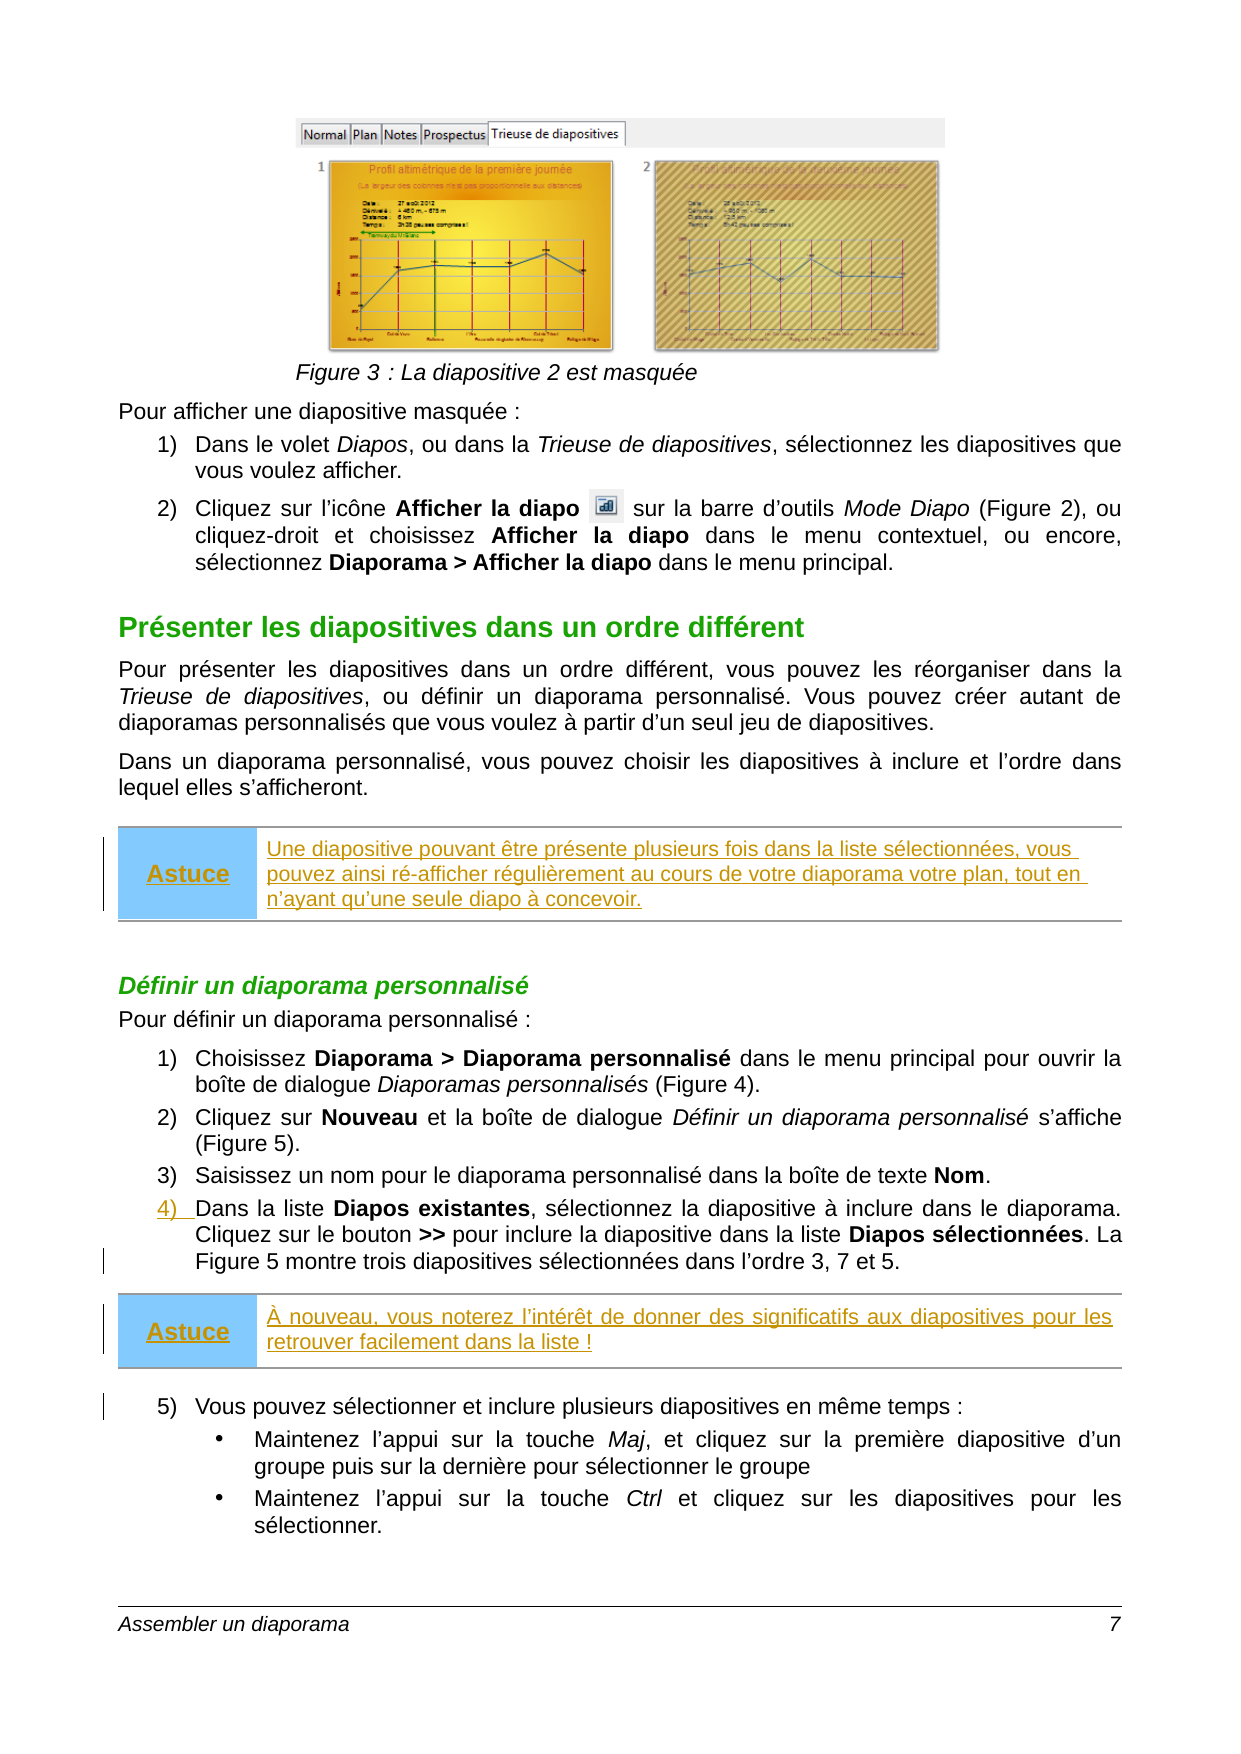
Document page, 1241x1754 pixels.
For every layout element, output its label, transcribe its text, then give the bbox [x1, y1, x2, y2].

subtitle Définir un diaporama personnalisé [118, 971, 1122, 999]
text Pour définir un diaporama personnalisé : [118, 1006, 1122, 1032]
table_header Astuce [118, 1295, 257, 1367]
table_header À nouveau, vous noterez l’intérêt de donner des significatifs aux diapositives pour les retrouver facilement dans la liste ! [258, 1295, 1122, 1367]
text Figure 3 : La diapositive 2 est masquée [295, 360, 945, 386]
table_header Une diapositive pouvant être présente plusieurs fois dans la liste sélectionnées, vous pouvez ainsi ré-afficher régulièrement au cours de votre diaporama votre plan, tout en n’ayant qu’une seule diapo à concevoir. [258, 828, 1122, 919]
subtitle Présenter les diapositives dans un ordre différent [118, 611, 1122, 644]
list Maintenez l’appui sur la touche Ctrl et cliquez sur les diapositives pour les sélectionner. [215, 1485, 1122, 1538]
picture [295, 118, 945, 360]
text Dans un diaporama personnalisé, vous pouvez choisir les diapositives à inclure et l’ordre dans lequel elles s’afficheront. [118, 748, 1122, 801]
list Cliquez sur l’icône Afficher la diapo sur la barre d’outils Mode Diapo (Figure 2), ou cliquez-droit et choisissez Afficher la diapo dans le menu contextuel, ou encore, sélectionnez Diaporama > Afficher la diapo dans le menu principal. [177, 490, 1122, 575]
list Dans le volet Diapos, ou dans la Trieuse de diapositives, sélectionnez les diapositives que vous voulez afficher. [177, 431, 1122, 483]
text Pour présenter les diapositives dans un ordre différent, vous pouvez les réorganiser dans la Trieuse de diapositives, ou définir un diaporama personnalisé. Vous pouvez créer autant de diaporamas personnalisés que vous voulez à partir d’un seul jeu de diapositives. [118, 656, 1122, 736]
list Saisissez un nom pour le diaporama personnalisé dans la boîte de texte Nom. [177, 1162, 1122, 1189]
list Choisissez Diaporama > Diaporama personnalisé dans le menu principal pour ouvrir la boîte de dialogue Diaporamas personnalisés (Figure 4). [177, 1044, 1122, 1097]
picture [589, 489, 624, 523]
list Maintenez l’appui sur la touche Maj, et cliquez sur la première diapositive d’un groupe puis sur la dernière pour sélectionner le groupe [215, 1426, 1122, 1479]
table_header Astuce [118, 828, 257, 919]
list Pour afficher une diapositive masquée : [118, 398, 1122, 424]
list Vous pouvez sélectionner et inclure plusieurs diapositives en même temps : [177, 1393, 1122, 1419]
list Cliquez sur Nouveau et la boîte de dialogue Définir un diaporama personnalisé s’affiche (Figure 5). [177, 1103, 1122, 1156]
list Dans la liste Diapos existantes, sélectionnez la diapositive à inclure dans le diaporama. Cliquez sur le bouton >> pour inclure la diapositive dans la liste Diapos sélectionnées. La Figure 5 montre trois diapositives sélectionnées dans l’ordre 3, 7 et 5. [177, 1195, 1122, 1274]
